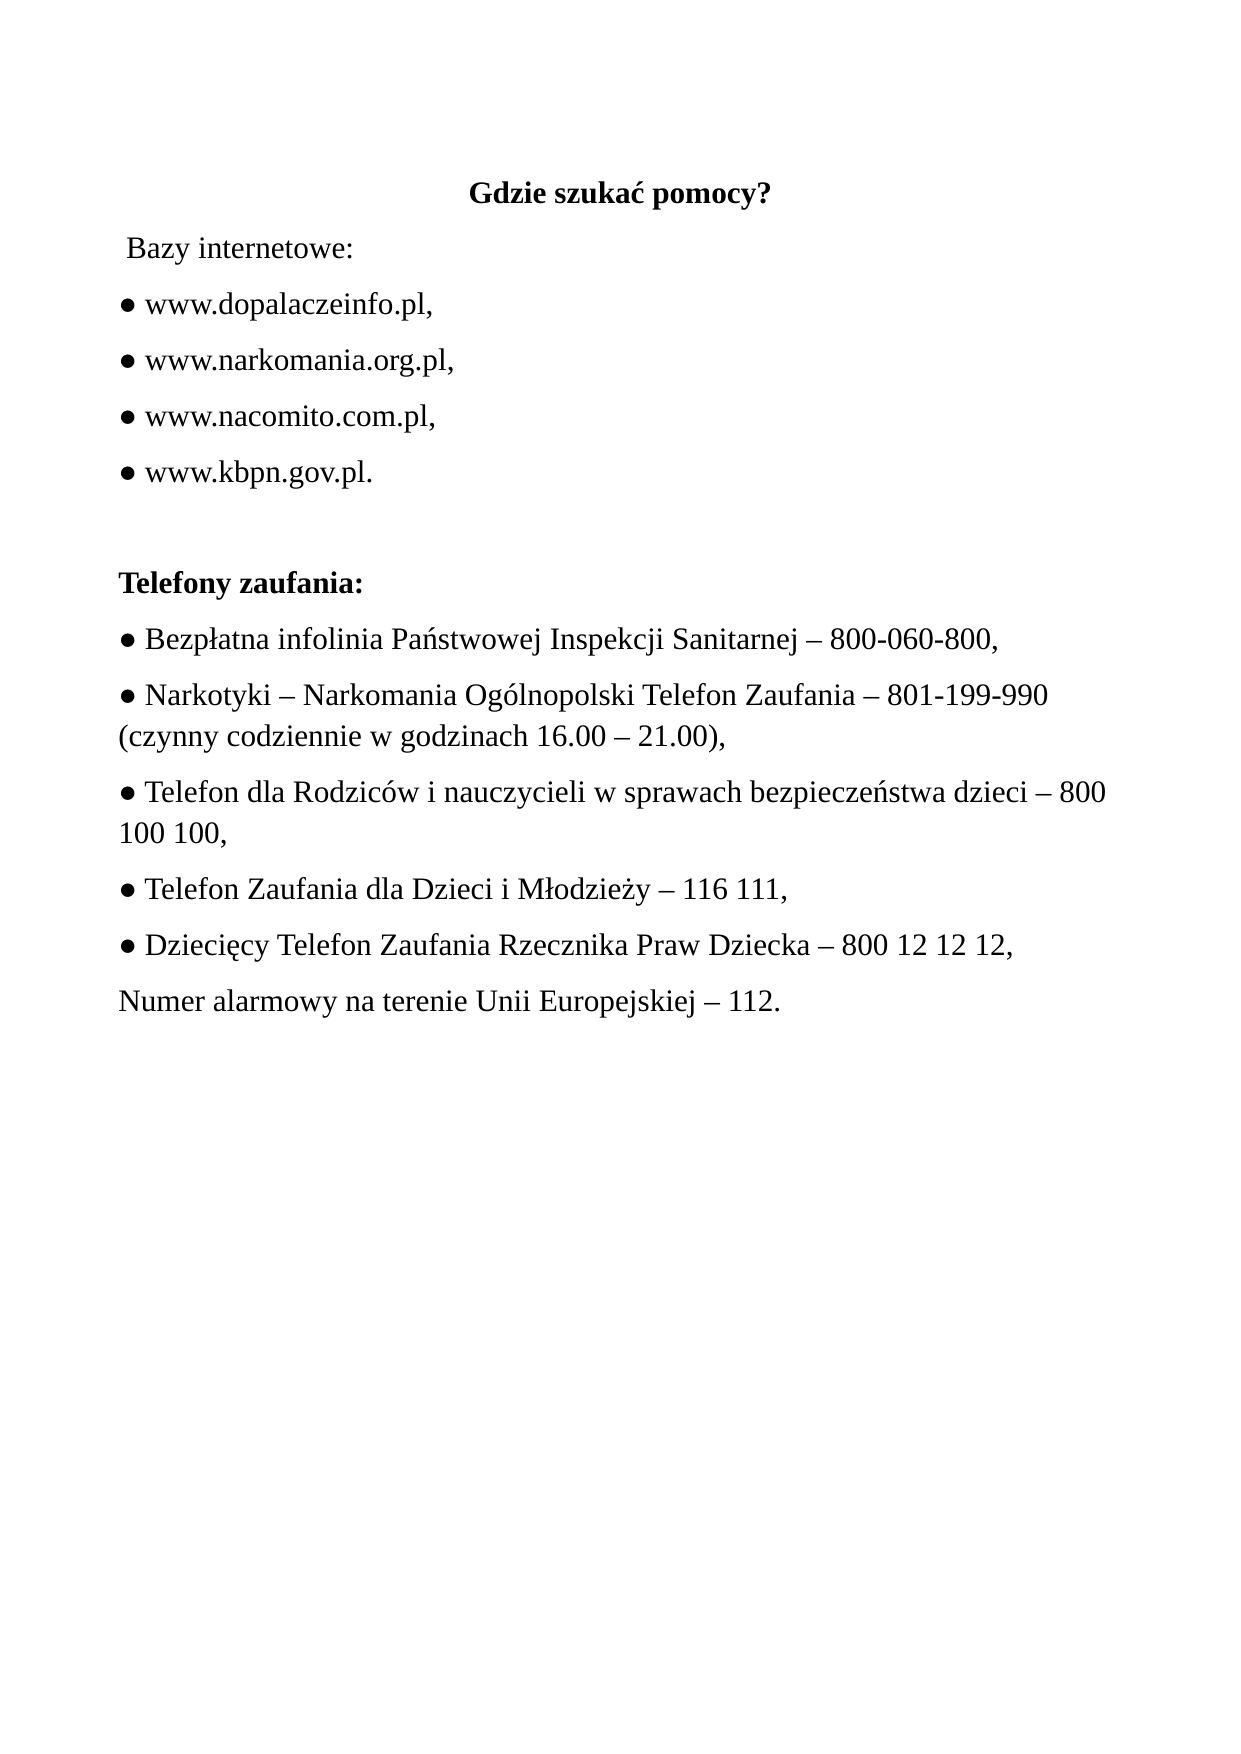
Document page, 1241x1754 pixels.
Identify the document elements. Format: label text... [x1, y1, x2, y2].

text ● Bezpłatna infolinia Państwowej Inspekcji Sanitarnej – 800-060-800, [118, 621, 1122, 657]
text ● www.dopalaczeinfo.pl, [118, 286, 1122, 322]
text Telefony zaufania: [118, 565, 1122, 601]
text ● www.nacomito.com.pl, [118, 397, 1122, 433]
text ● www.narkomania.org.pl, [118, 341, 1122, 377]
text Bazy internetowe: [118, 230, 1122, 266]
text ● Telefon dla Rodziców i nauczycieli w sprawach bezpieczeństwa dzieci – 800 100 100, [118, 773, 1122, 851]
text Numer alarmowy na terenie Unii Europejskiej – 112. [118, 982, 1122, 1018]
text Gdzie szukać pomocy? [118, 174, 1122, 210]
text ● Dziecięcy Telefon Zaufania Rzecznika Praw Dziecka – 800 12 12 12, [118, 926, 1122, 962]
text ● Narkotyki – Narkomania Ogólnopolski Telefon Zaufania – 801-199-990 (czynny codziennie w godzinach 16.00 – 21.00), [118, 676, 1122, 754]
text ● Telefon Zaufania dla Dzieci i Młodzieży – 116 111, [118, 871, 1122, 907]
text ● www.kbpn.gov.pl. [118, 453, 1122, 489]
